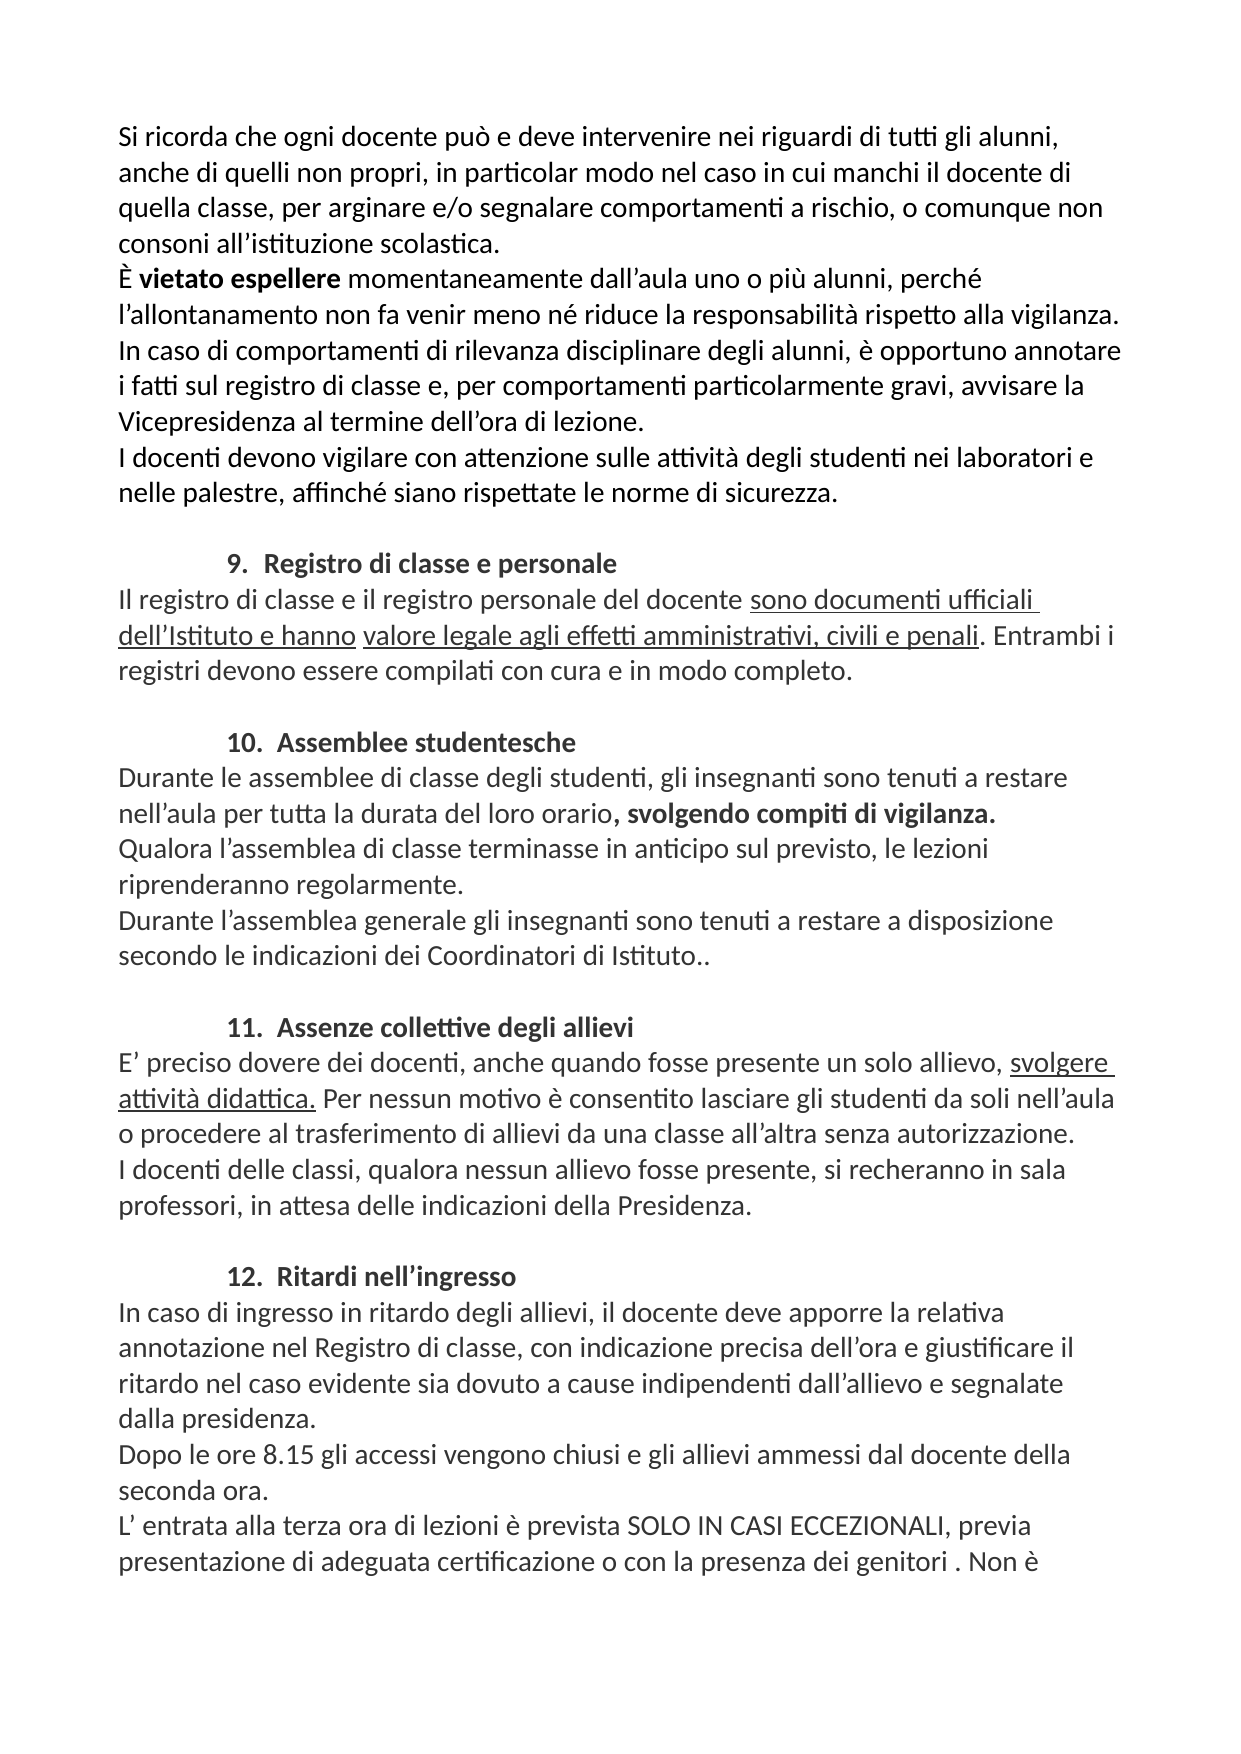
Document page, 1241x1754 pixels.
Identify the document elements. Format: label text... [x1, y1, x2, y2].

text E’ preciso dovere dei docenti, anche quando fosse presente un solo allievo, svolgere attività didattica. Per nessun motivo è consentito lasciare gli studenti da soli nell’aula o procedere al trasferimento di allievi da una classe all’altra senza autorizzazione. [118, 1044, 1122, 1151]
list Ritardi nell’ingresso [226, 1258, 1122, 1294]
text Durante l’assemblea generale gli insegnanti sono tenuti a restare a disposizione secondo le indicazioni dei Coordinatori di Istituto.. [118, 902, 1122, 973]
subtitle È vietato espellere momentaneamente dall’aula uno o più alunni, perché l’allontanamento non fa venir meno né riduce la responsabilità rispetto alla vigilanza. In caso di comportamenti di rilevanza disciplinare degli alunni, è opportuno annotare i fatti sul registro di classe e, per comportamenti particolarmente gravi, avvisare la Vicepresidenza al termine dell’ora di lezione. [118, 261, 1122, 439]
subtitle Si ricorda che ogni docente può e deve intervenire nei riguardi di tutti gli alunni, anche di quelli non propri, in particolar modo nel caso in cui manchi il docente di quella classe, per arginare e/o segnalare comportamenti a rischio, o comunque non consoni all’istituzione scolastica. [118, 118, 1122, 261]
list Assemblee studentesche [226, 724, 1122, 759]
text Durante le assemblee di classe degli studenti, gli insegnanti sono tenuti a restare nell’aula per tutta la durata del loro orario, svolgendo compiti di vigilanza. [118, 759, 1122, 831]
text I docenti delle classi, qualora nessun allievo fosse presente, si recheranno in sala professori, in attesa delle indicazioni della Presidenza. [118, 1151, 1122, 1222]
list Registro di classe e personale [226, 546, 1122, 581]
text Dopo le ore 8.15 gli accessi vengono chiusi e gli allievi ammessi dal docente della seconda ora. [118, 1436, 1122, 1507]
text Il registro di classe e il registro personale del docente sono documenti ufficiali dell’Istituto e hanno valore legale agli effetti amministrativi, civili e penali. Entrambi i registri devono essere compilati con cura e in modo completo. [118, 581, 1122, 688]
text In caso di ingresso in ritardo degli allievi, il docente deve apporre la relativa annotazione nel Registro di classe, con indicazione precisa dell’ora e giustificare il ritardo nel caso evidente sia dovuto a cause indipendenti dall’allievo e segnalate dalla presidenza. [118, 1294, 1122, 1436]
text Qualora l’assemblea di classe terminasse in anticipo sul previsto, le lezioni riprenderanno regolarmente. [118, 831, 1122, 902]
text L’ entrata alla terza ora di lezioni è prevista SOLO IN CASI ECCEZIONALI, previa presentazione di adeguata certificazione o con la presenza dei genitori . Non è [118, 1507, 1122, 1579]
list Assenze collettive degli allievi [226, 1009, 1122, 1044]
subtitle I docenti devono vigilare con attenzione sulle attività degli studenti nei laboratori e nelle palestre, affinché siano rispettate le norme di sicurezza. [118, 439, 1122, 510]
